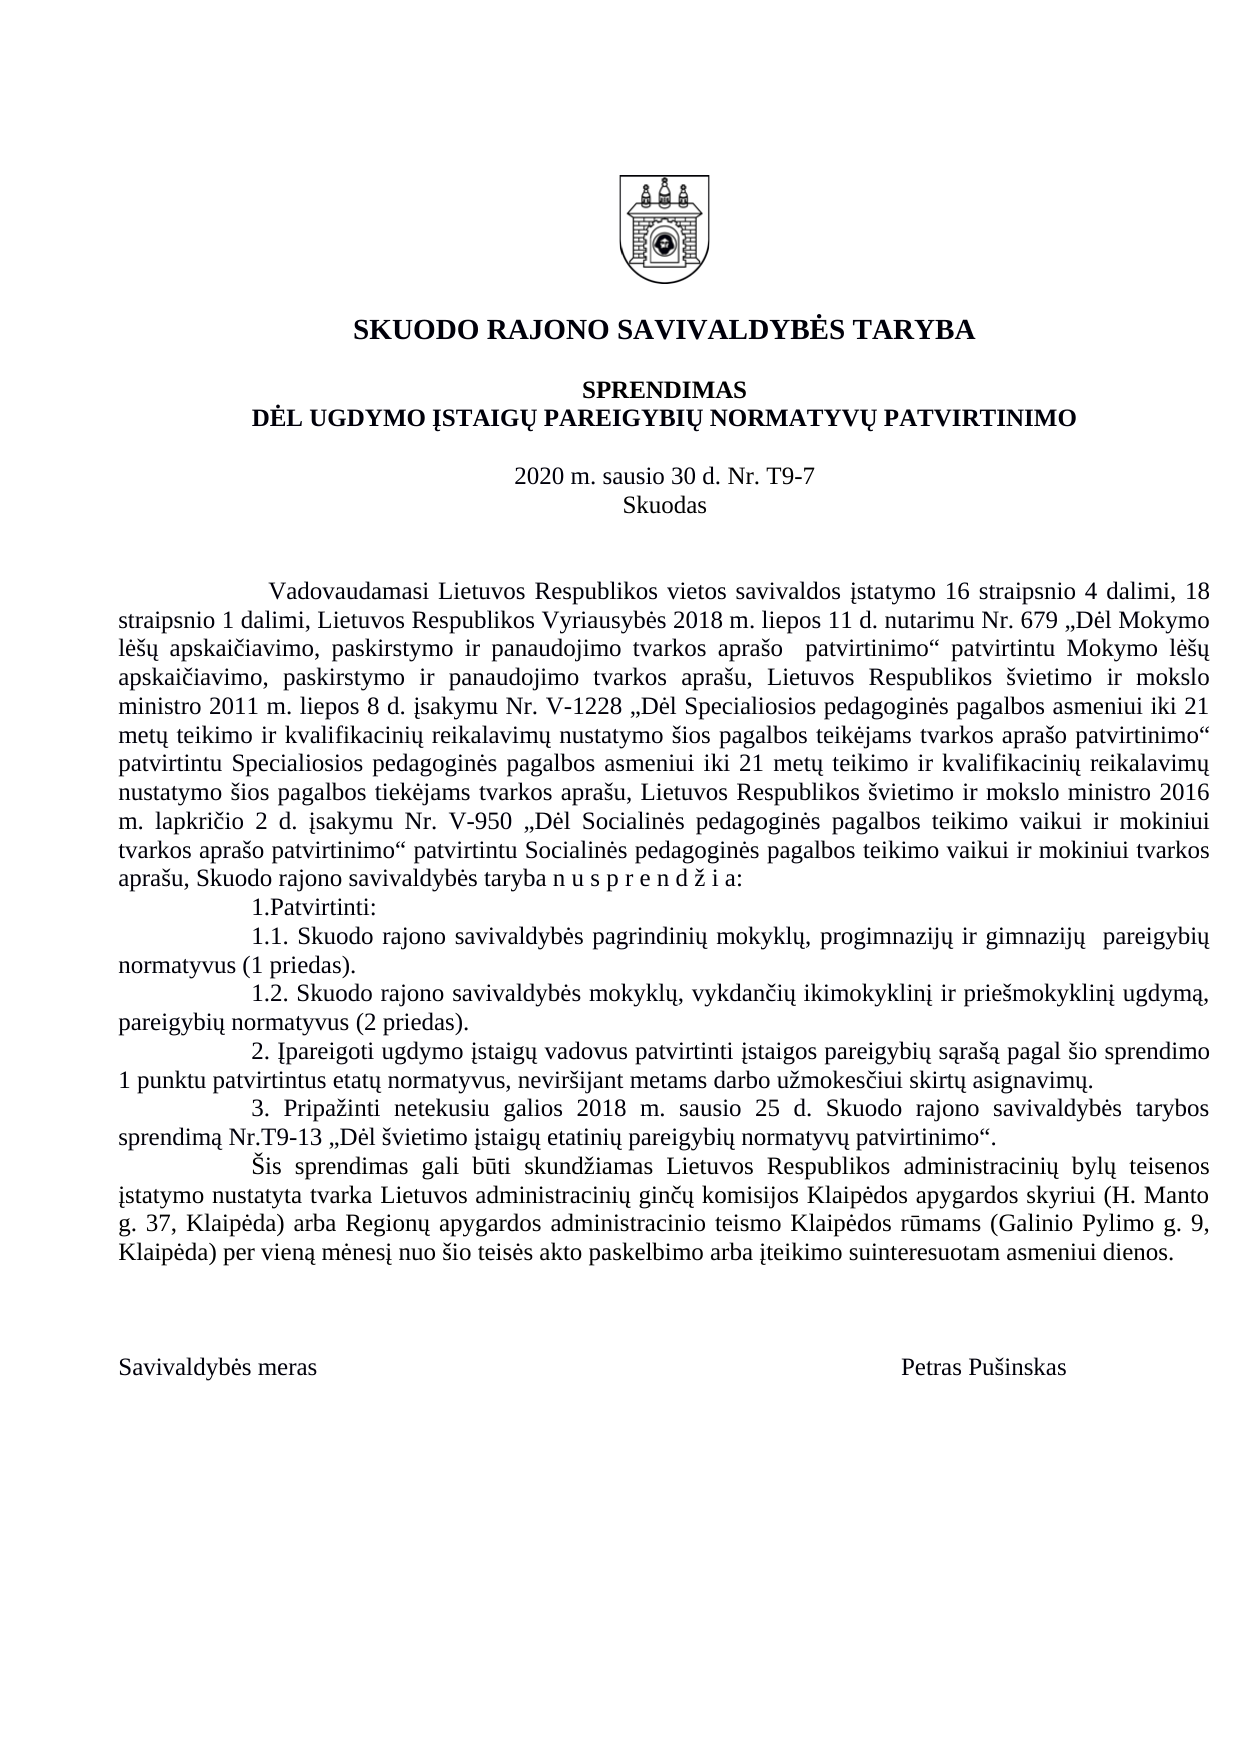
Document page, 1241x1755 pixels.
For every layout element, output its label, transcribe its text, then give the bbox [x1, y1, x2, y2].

text 1.1. Skuodo rajono savivaldybės pagrindinių mokyklų, progimnazijų ir gimnazijų pareigybių normatyvus (1 priedas). [118, 921, 1211, 978]
text Vadovaudamasi Lietuvos Respublikos vietos savivaldos įstatymo 16 straipsnio 4 dalimi, 18 straipsnio 1 dalimi, Lietuvos Respublikos Vyriausybės 2018 m. liepos 11 d. nutarimu Nr. 679 „Dėl Mokymo lėšų apskaičiavimo, paskirstymo ir panaudojimo tvarkos aprašo patvirtinimo“ patvirtintu Mokymo lėšų apskaičiavimo, paskirstymo ir panaudojimo tvarkos aprašu, Lietuvos Respublikos švietimo ir mokslo ministro 2011 m. liepos 8 d. įsakymu Nr. V-1228 „Dėl Specialiosios pedagoginės pagalbos asmeniui iki 21 metų teikimo ir kvalifikacinių reikalavimų nustatymo šios pagalbos teikėjams tvarkos aprašo patvirtinimo“ patvirtintu Specialiosios pedagoginės pagalbos asmeniui iki 21 metų teikimo ir kvalifikacinių reikalavimų nustatymo šios pagalbos tiekėjams tvarkos aprašu, Lietuvos Respublikos švietimo ir mokslo ministro 2016 m. lapkričio 2 d. įsakymu Nr. V-950 „Dėl Socialinės pedagoginės pagalbos teikimo vaikui ir mokiniui tvarkos aprašo patvirtinimo“ patvirtintu Socialinės pedagoginės pagalbos teikimo vaikui ir mokiniui tvarkos aprašu, Skuodo rajono savivaldybės taryba n u s p r e n d ž i a: [118, 576, 1211, 892]
text SPRENDIMAS [118, 375, 1211, 403]
text SKUODO RAJONO SAVIVALDYBĖS TARYBA [118, 312, 1211, 346]
text Šis sprendimas gali būti skundžiamas Lietuvos Respublikos administracinių bylų teisenos įstatymo nustatyta tvarka Lietuvos administracinių ginčų komisijos Klaipėdos apygardos skyriui (H. Manto g. 37, Klaipėda) arba Regionų apygardos administracinio teismo Klaipėdos rūmams (Galinio Pylimo g. 9, Klaipėda) per vieną mėnesį nuo šio teisės akto paskelbimo arba įteikimo suinteresuotam asmeniui dienos. [118, 1151, 1211, 1266]
text 2020 m. sausio 30 d. Nr. T9-7 [118, 461, 1211, 490]
text Skuodas [118, 490, 1211, 518]
text 1.Patvirtinti: [118, 892, 1211, 921]
text 1.2. Skuodo rajono savivaldybės mokyklų, vykdančių ikimokyklinį ir priešmokyklinį ugdymą, pareigybių normatyvus (2 priedas). [118, 978, 1211, 1036]
text 3. Pripažinti netekusiu galios 2018 m. sausio 25 d. Skuodo rajono savivaldybės tarybos sprendimą Nr.T9-13 „Dėl švietimo įstaigų etatinių pareigybių normatyvų patvirtinimo“. [118, 1093, 1211, 1151]
text Savivaldybės meras Petras Pušinskas [118, 1352, 1211, 1381]
text 2. Įpareigoti ugdymo įstaigų vadovus patvirtinti įstaigos pareigybių sąrašą pagal šio sprendimo 1 punktu patvirtintus etatų normatyvus, neviršijant metams darbo užmokesčiui skirtų asignavimų. [118, 1036, 1211, 1093]
text DĖL UGDYMO ĮSTAIGŲ PAREIGYBIŲ NORMATYVŲ PATVIRTINIMO [118, 403, 1211, 432]
